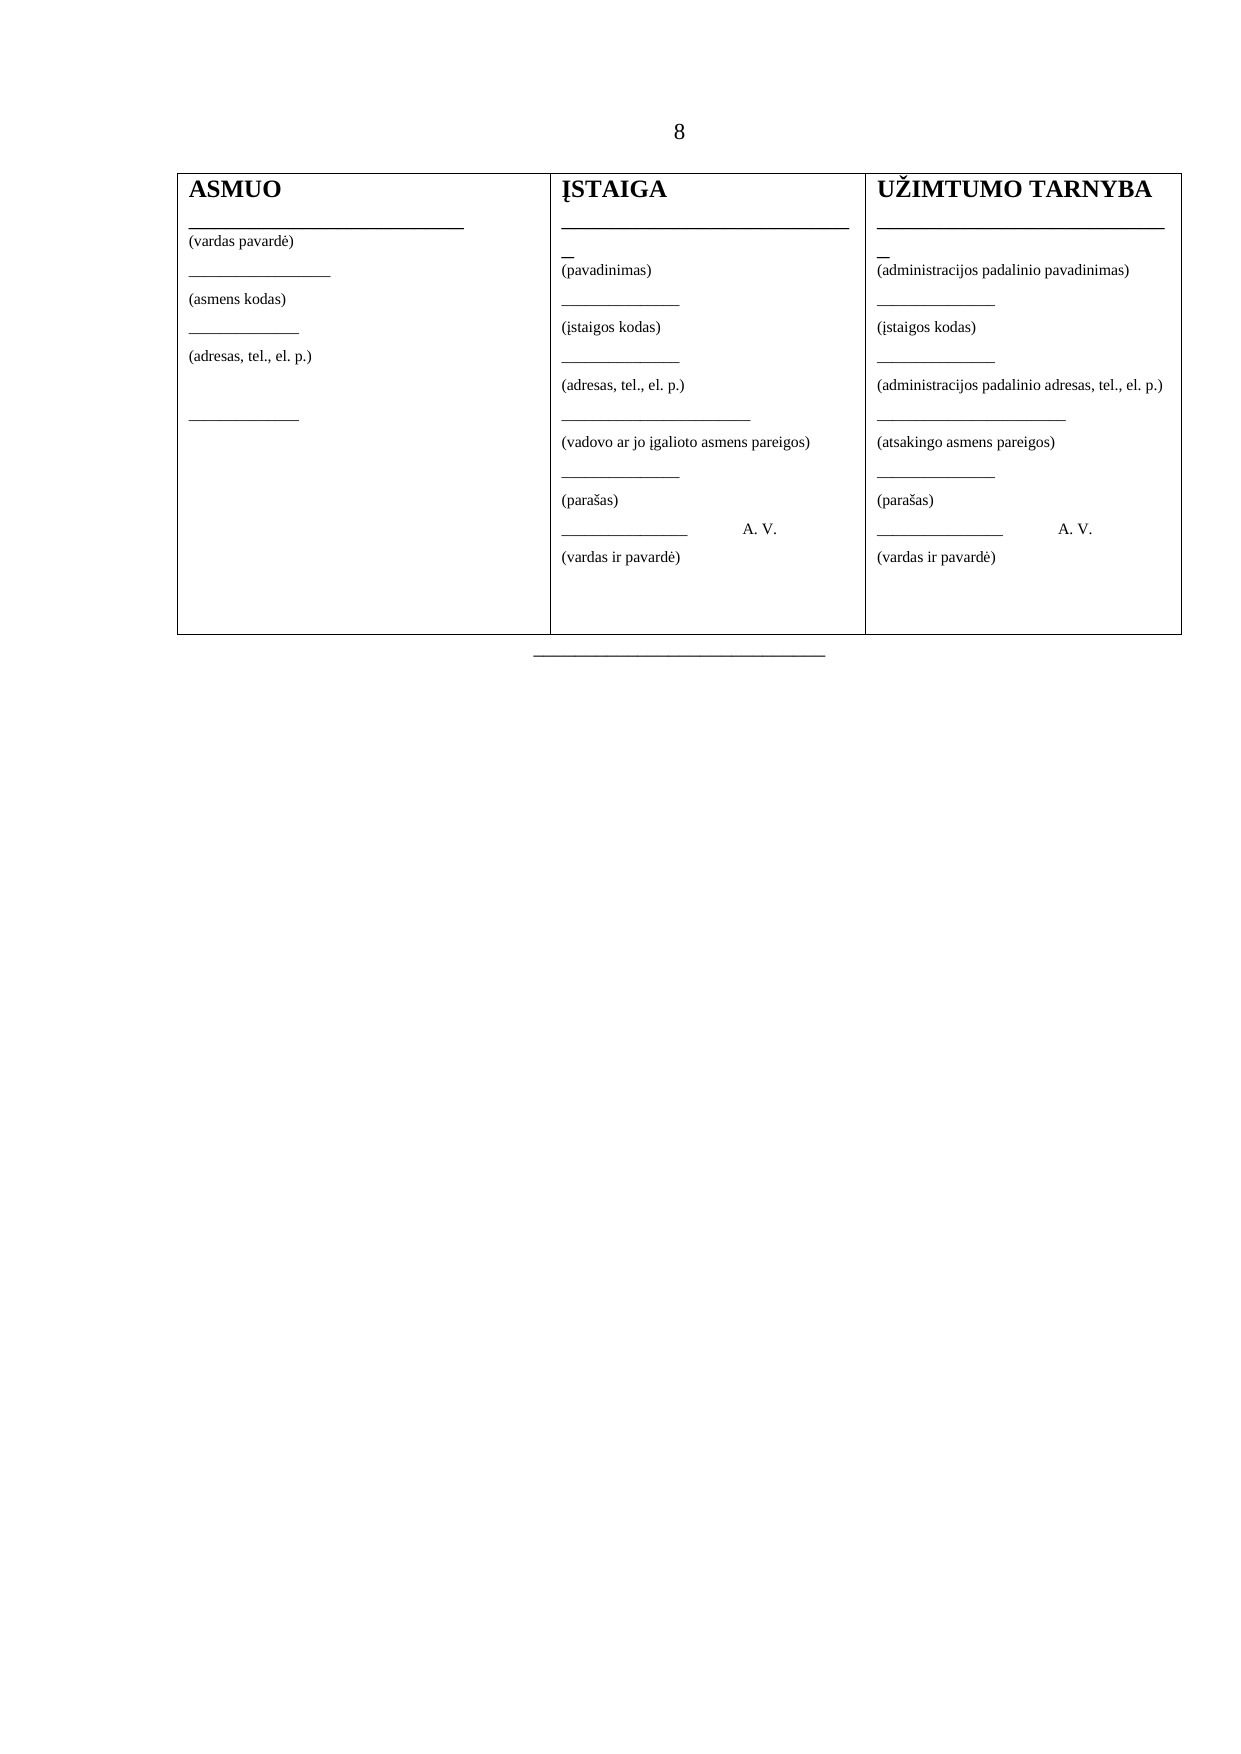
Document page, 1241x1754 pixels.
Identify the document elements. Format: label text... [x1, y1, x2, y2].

table_header ASMUO ______________________ (vardas pavardė) __________________ (asmens kodas) ______________ (adresas, tel., el. p.) ______________ [178, 174, 550, 634]
table_header UŽIMTUMO TARNYBA ________________________ (administracijos padalinio pavadinimas) _______________ (įstaigos kodas) _______________ (administracijos padalinio adresas, tel., el. p.) ________________________ (atsakingo asmens pareigos) _______________ (parašas) ________________ A. V. (vardas ir pavardė) [866, 174, 1181, 634]
text ____________________________ [177, 635, 1181, 659]
table_header ĮSTAIGA ________________________ (pavadinimas) _______________ (įstaigos kodas) _______________ (adresas, tel., el. p.) ________________________ (vadovo ar jo įgalioto asmens pareigos) _______________ (parašas) ________________ A. V. (vardas ir pavardė) [551, 174, 865, 634]
